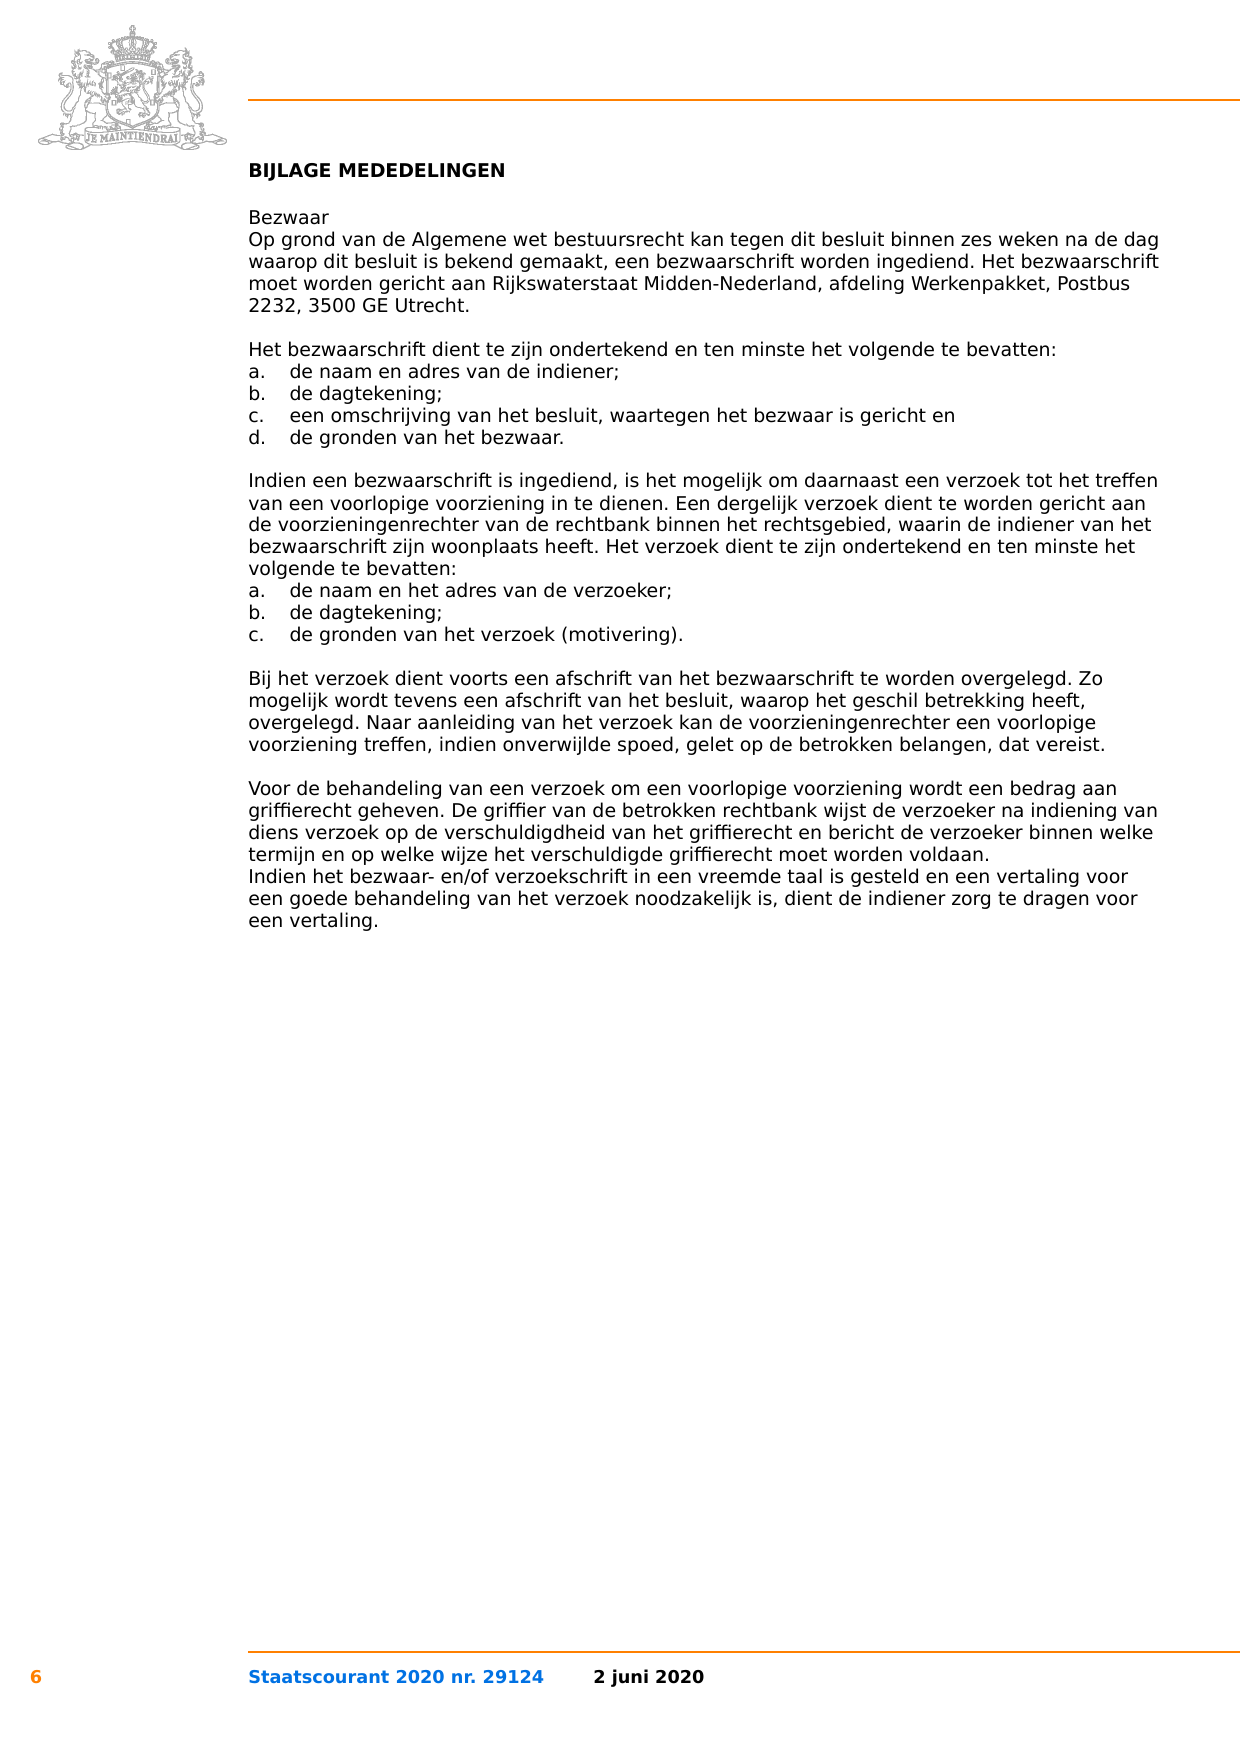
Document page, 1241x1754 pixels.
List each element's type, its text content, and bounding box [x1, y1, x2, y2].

text Voor de behandeling van een verzoek om een voorlopige voorziening wordt een bedrag aan griffierecht geheven. De griffier van de betrokken rechtbank wijst de verzoeker na indiening van diens verzoek op de verschuldigdheid van het griffierecht en bericht de verzoeker binnen welke termijn en op welke wijze het verschuldigde griffierecht moet worden voldaan. [248, 778, 1163, 866]
text a. de naam en het adres van de verzoeker; [248, 580, 1163, 602]
text Bezwaar [248, 207, 1163, 229]
text Indien het bezwaar- en/of verzoekschrift in een vreemde taal is gesteld en een vertaling voor een goede behandeling van het verzoek noodzakelijk is, dient de indiener zorg te dragen voor een vertaling. [248, 866, 1163, 932]
text b. de dagtekening; [248, 602, 1163, 624]
text Het bezwaarschrift dient te zijn ondertekend en ten minste het volgende te bevatten: [248, 339, 1163, 361]
text c. de gronden van het verzoek (motivering). [248, 624, 1163, 646]
text Bij het verzoek dient voorts een afschrift van het bezwaarschrift te worden overgelegd. Zo mogelijk wordt tevens een afschrift van het besluit, waarop het geschil betrekking heeft, overgelegd. Naar aanleiding van het verzoek kan de voorzieningenrechter een voorlopige voorziening treffen, indien onverwijlde spoed, gelet op de betrokken belangen, dat vereist. [248, 668, 1163, 756]
picture [38, 25, 227, 150]
text d. de gronden van het bezwaar. [248, 427, 1163, 448]
text b. de dagtekening; [248, 383, 1163, 404]
text a. de naam en adres van de indiener; [248, 361, 1163, 383]
text Op grond van de Algemene wet bestuursrecht kan tegen dit besluit binnen zes weken na de dag waarop dit besluit is bekend gemaakt, een bezwaarschrift worden ingediend. Het bezwaarschrift moet worden gericht aan Rijkswaterstaat Midden-Nederland, afdeling Werkenpakket, Postbus 2232, 3500 GE Utrecht. [248, 229, 1163, 317]
text c. een omschrijving van het besluit, waartegen het bezwaar is gericht en [248, 404, 1163, 427]
subtitle BIJLAGE MEDEDELINGEN [248, 160, 1163, 182]
text Indien een bezwaarschrift is ingediend, is het mogelijk om daarnaast een verzoek tot het treffen van een voorlopige voorziening in te dienen. Een dergelijk verzoek dient te worden gericht aan de voorzieningenrechter van de rechtbank binnen het rechtsgebied, waarin de indiener van het bezwaarschrift zijn woonplaats heeft. Het verzoek dient te zijn ondertekend en ten minste het volgende te bevatten: [248, 470, 1163, 580]
